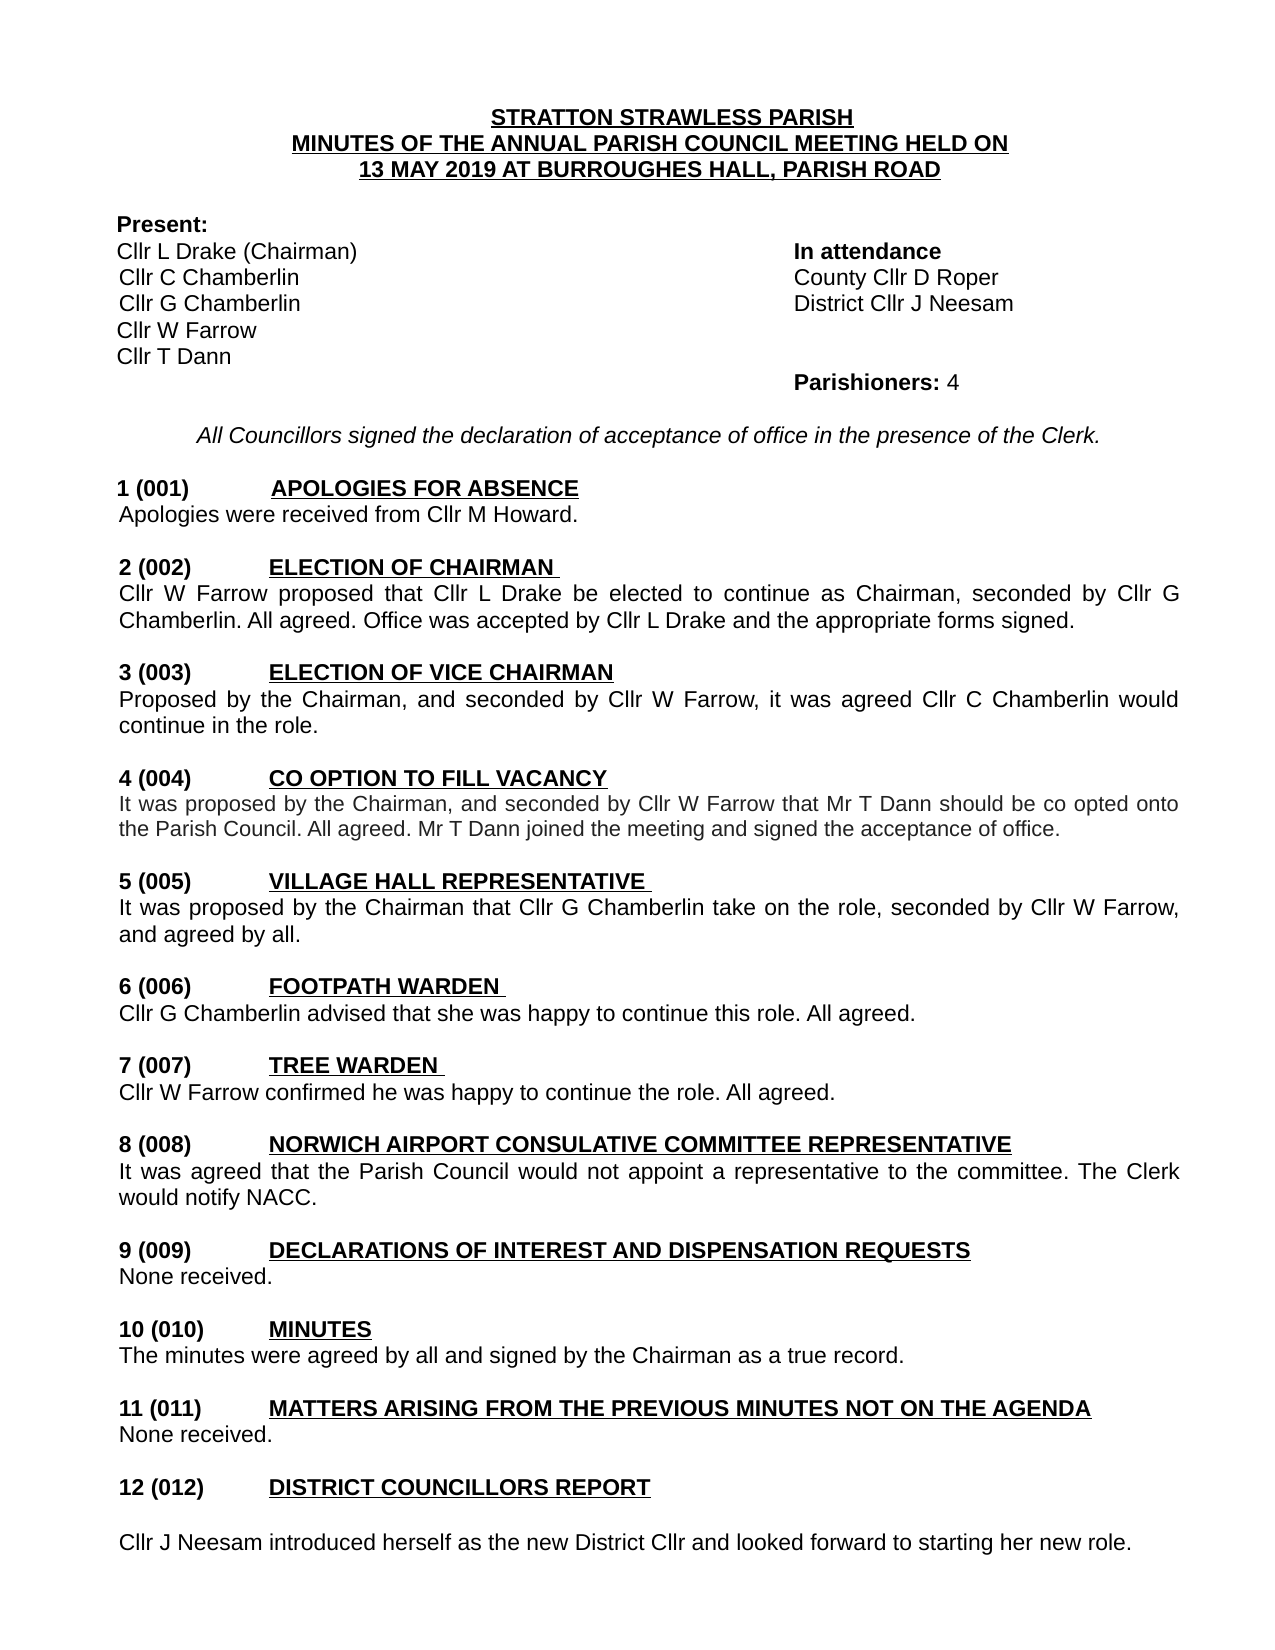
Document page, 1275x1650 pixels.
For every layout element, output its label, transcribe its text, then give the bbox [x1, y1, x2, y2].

text Cllr C Chamberlin County Cllr D Roper [116, 264, 1181, 290]
text 1 (001) APOLOGIES FOR ABSENCE [116, 475, 1181, 501]
text Cllr G Chamberlin District Cllr J Neesam [116, 290, 1181, 317]
text 7 (007) TREE WARDEN [119, 1052, 1181, 1079]
text 8 (008) NORWICH AIRPORT CONSULATIVE COMMITTEE REPRESENTATIVE [119, 1131, 1181, 1158]
text It was proposed by the Chairman, and seconded by Cllr W Farrow that Mr T Dann should be co opted onto the Parish Council. All agreed. Mr T Dann joined the meeting and signed the acceptance of office. [119, 791, 1181, 841]
text Cllr W Farrow [116, 317, 1181, 343]
text 13 MAY 2019 AT BURROUGHES HALL, PARISH ROAD [119, 156, 1181, 182]
text Cllr W Farrow proposed that Cllr L Drake be elected to continue as Chairman, seconded by Cllr G Chamberlin. All agreed. Office was accepted by Cllr L Drake and the appropriate forms signed. [119, 580, 1181, 633]
text Cllr W Farrow confirmed he was happy to continue the role. All agreed. [119, 1079, 1181, 1105]
text The minutes were agreed by all and signed by the Chairman as a true record. [119, 1342, 1181, 1368]
text None received. [119, 1263, 1181, 1289]
text 2 (002) ELECTION OF CHAIRMAN [119, 554, 1181, 580]
text Cllr G Chamberlin advised that she was happy to continue this role. All agreed. [119, 999, 1181, 1026]
text 4 (004) CO OPTION TO FILL VACANCY [119, 765, 1181, 791]
text Present: [116, 211, 1181, 238]
text 9 (009) DECLARATIONS OF INTEREST AND DISPENSATION REQUESTS [119, 1237, 1181, 1263]
text Cllr T Dann [116, 343, 1181, 369]
text 3 (003) ELECTION OF VICE CHAIRMAN [119, 659, 1181, 686]
text 6 (006) FOOTPATH WARDEN [119, 973, 1181, 999]
text None received. [119, 1421, 1181, 1448]
text Apologies were received from Cllr M Howard. [119, 501, 1181, 527]
text Cllr L Drake (Chairman) In attendance [116, 238, 1181, 264]
text 11 (011) MATTERS ARISING FROM THE PREVIOUS MINUTES NOT ON THE AGENDA [119, 1395, 1181, 1421]
text It was agreed that the Parish Council would not appoint a representative to the committee. The Clerk would notify NACC. [119, 1158, 1181, 1210]
text All Councillors signed the declaration of acceptance of office in the presence of the Clerk. [119, 422, 1181, 448]
text 10 (010) MINUTES [119, 1316, 1181, 1342]
text Parishioners: 4 [119, 369, 1181, 396]
text MINUTES OF THE ANNUAL PARISH COUNCIL MEETING HELD ON [119, 130, 1181, 156]
text 12 (012) DISTRICT COUNCILLORS REPORT [119, 1474, 1181, 1500]
text Cllr J Neesam introduced herself as the new District Cllr and looked forward to starting her new role. [119, 1529, 1181, 1555]
text 5 (005) VILLAGE HALL REPRESENTATIVE [119, 868, 1181, 894]
text Proposed by the Chairman, and seconded by Cllr W Farrow, it was agreed Cllr C Chamberlin would continue in the role. [119, 686, 1181, 738]
text It was proposed by the Chairman that Cllr G Chamberlin take on the role, seconded by Cllr W Farrow, and agreed by all. [119, 894, 1181, 947]
text STRATTON STRAWLESS PARISH [119, 103, 1225, 130]
